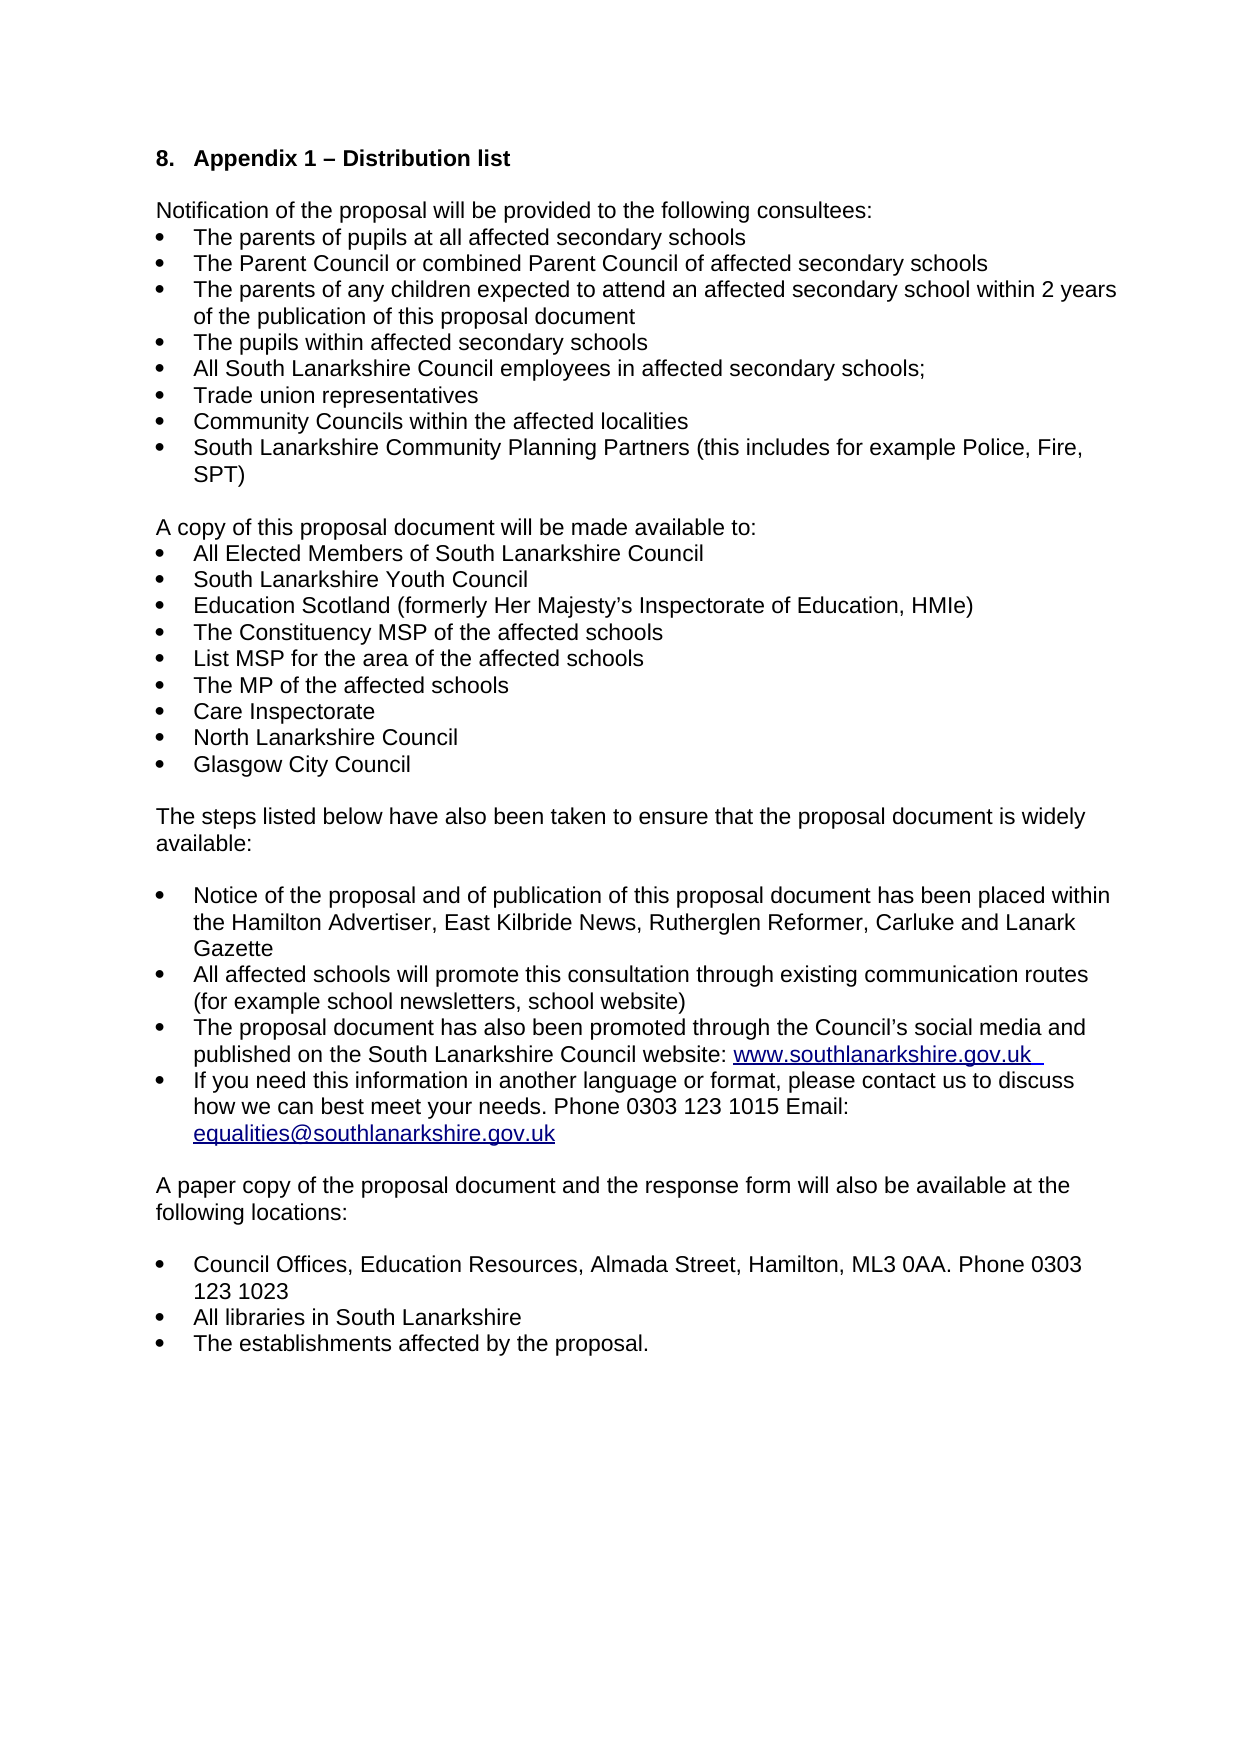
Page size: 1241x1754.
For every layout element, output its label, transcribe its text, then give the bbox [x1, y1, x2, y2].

list List MSP for the area of the affected schools [156, 645, 1122, 672]
list All libraries in South Lanarkshire [156, 1304, 1122, 1330]
text A paper copy of the proposal document and the response form will also be available at the following locations: [156, 1146, 1122, 1225]
subtitle Appendix 1 – Distribution list [156, 144, 1122, 171]
text equalities@southlanarkshire.gov.uk [193, 1119, 1122, 1146]
text A copy of this proposal document will be made available to: [118, 513, 1122, 540]
list Glasgow City Council [156, 751, 1122, 777]
list Trade union representatives [156, 382, 1122, 408]
text Notification of the proposal will be provided to the following consultees: [118, 197, 1122, 223]
list Community Councils within the affected localities [156, 408, 1122, 434]
list All Elected Members of South Lanarkshire Council [156, 540, 1122, 566]
list The establishments affected by the proposal. [156, 1330, 1122, 1357]
list The parents of pupils at all affected secondary schools [156, 223, 1122, 250]
list Council Offices, Education Resources, Almada Street, Hamilton, ML3 0AA. Phone 0303 123 1023 [156, 1251, 1122, 1304]
list The Constituency MSP of the affected schools [156, 619, 1122, 645]
list Education Scotland (formerly Her Majesty’s Inspectorate of Education, HMIe) [156, 592, 1122, 619]
list The proposal document has also been promoted through the Council’s social media and published on the South Lanarkshire Council website: www.southlanarkshire.gov.uk [156, 1014, 1122, 1067]
list South Lanarkshire Youth Council [156, 566, 1122, 592]
list North Lanarkshire Council [156, 724, 1122, 751]
list All South Lanarkshire Council employees in affected secondary schools; [156, 355, 1122, 382]
list Notice of the proposal and of publication of this proposal document has been placed within the Hamilton Advertiser, East Kilbride News, Rutherglen Reformer, Carluke and Lanark Gazette [156, 882, 1122, 961]
list The MP of the affected schools [156, 672, 1122, 698]
list All affected schools will promote this consultation through existing communication routes (for example school newsletters, school website) [156, 961, 1122, 1014]
list If you need this information in another language or format, please contact us to discuss how we can best meet your needs. Phone 0303 123 1015 Email: [156, 1067, 1122, 1119]
list South Lanarkshire Community Planning Partners (this includes for example Police, Fire, SPT) [156, 434, 1122, 487]
text The steps listed below have also been taken to ensure that the proposal document is widely available: [156, 803, 1122, 856]
list The pupils within affected secondary schools [156, 329, 1122, 355]
list The Parent Council or combined Parent Council of affected secondary schools [156, 250, 1122, 276]
list Care Inspectorate [156, 698, 1122, 724]
list The parents of any children expected to attend an affected secondary school within 2 years of the publication of this proposal document [156, 276, 1122, 329]
